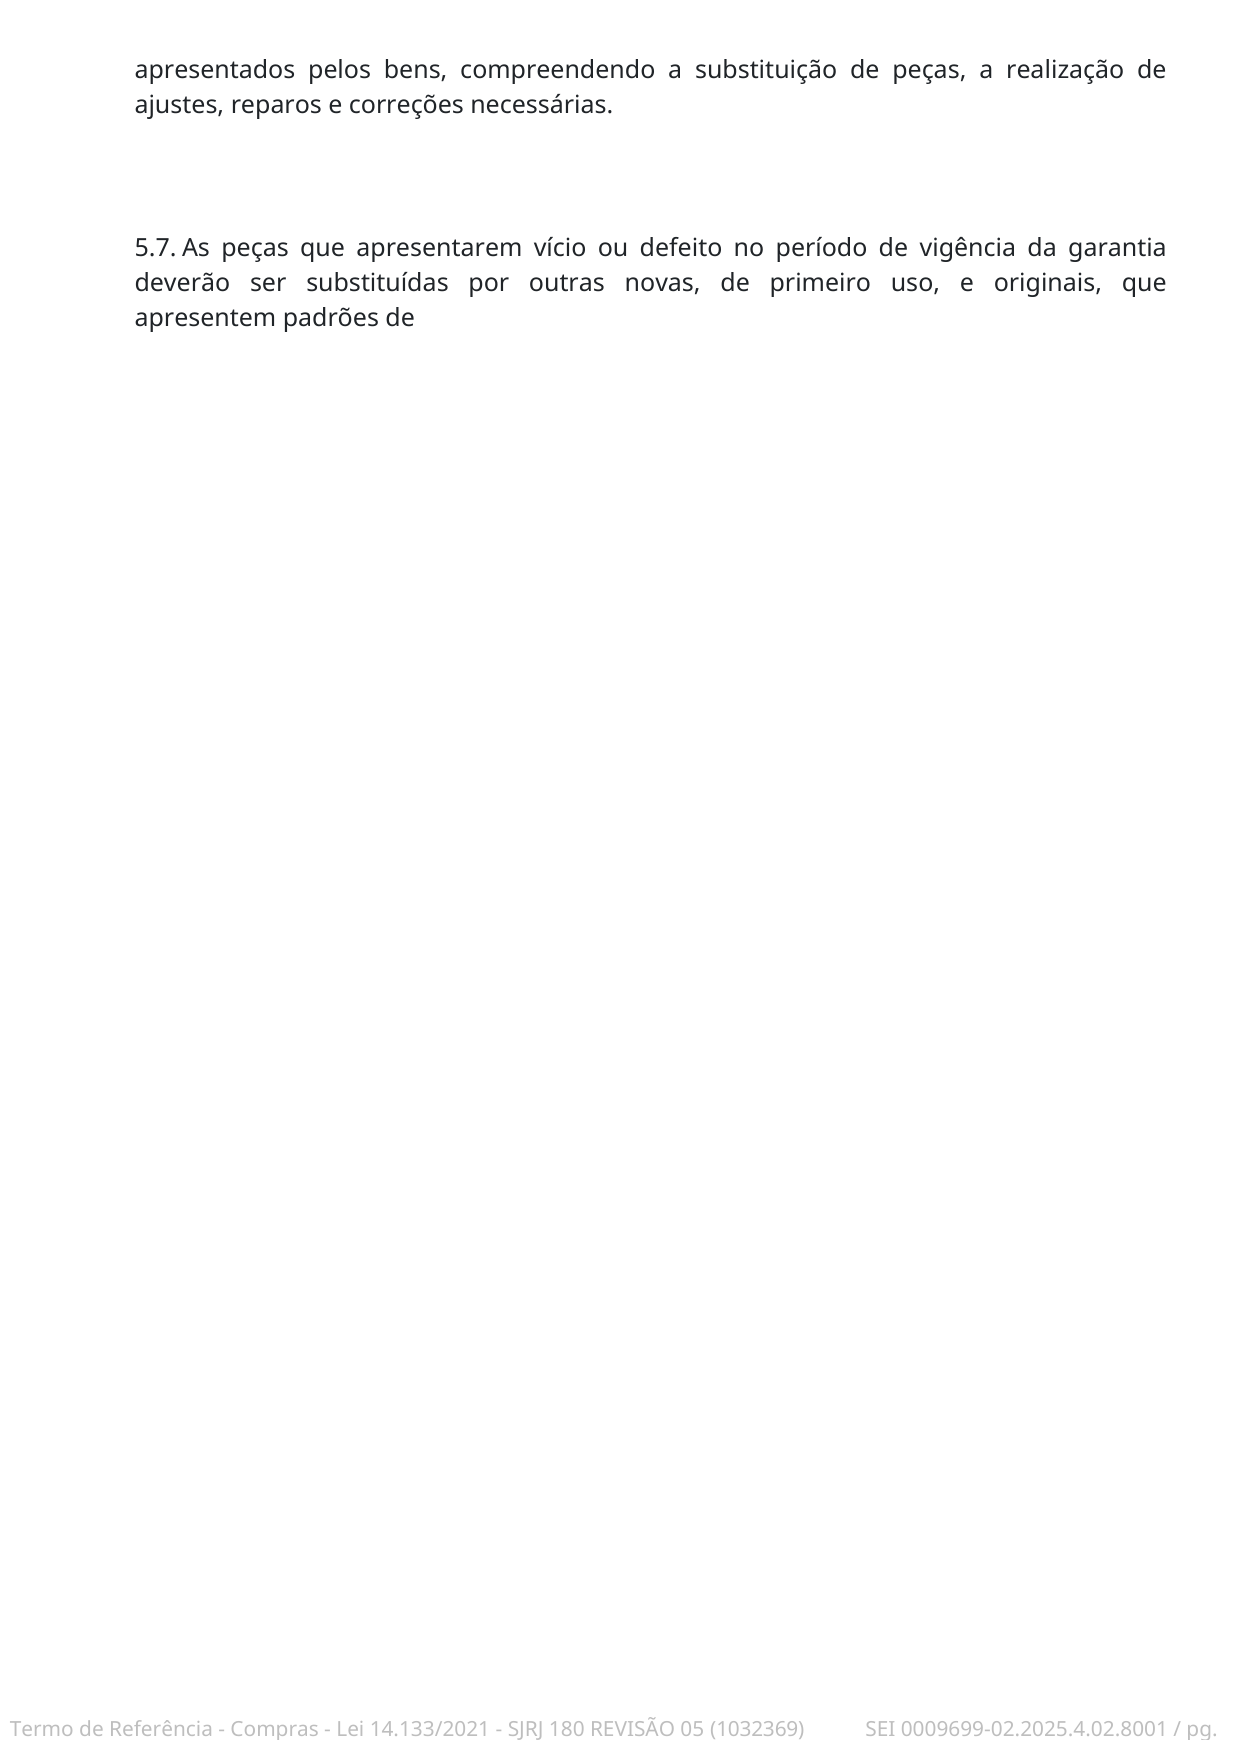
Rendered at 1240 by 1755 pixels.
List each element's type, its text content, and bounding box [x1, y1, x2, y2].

list As peças que apresentarem vício ou defeito no período de vigência da garantia deverão ser substituídas por outras novas, de primeiro uso, e originais, que apresentem padrões de [134, 229, 1168, 334]
list apresentados pelos bens, compreendendo a substituição de peças, a realização de ajustes, reparos e correções necessárias. [134, 52, 1168, 121]
